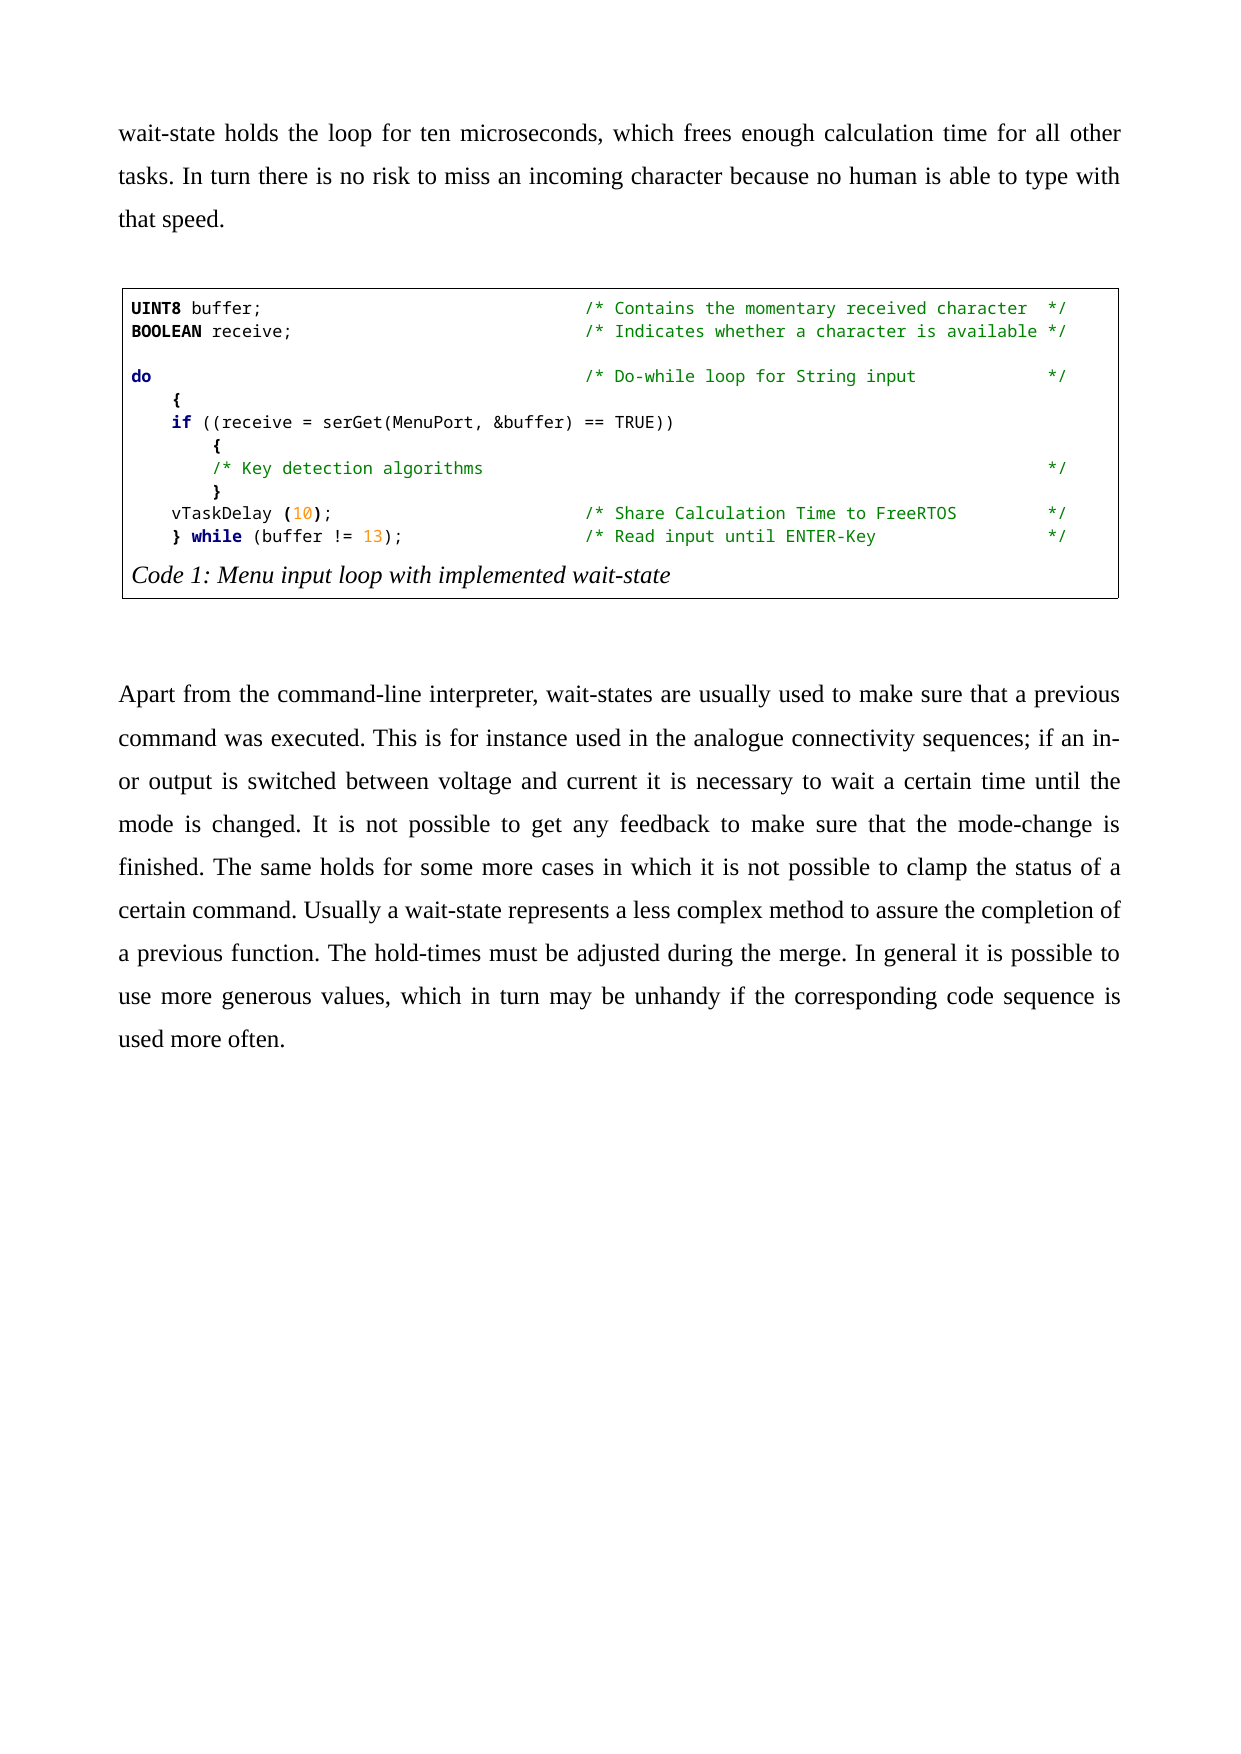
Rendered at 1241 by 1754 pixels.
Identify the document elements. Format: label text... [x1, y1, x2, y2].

text Code 1: Menu input loop with implemented wait-state [131, 560, 1109, 589]
text { [131, 388, 1109, 411]
text } while (buffer != 13); /* Read input until ENTER-Key */ [131, 525, 1109, 547]
text Apart from the command-line interpreter, wait-states are usually used to make sure that a previous command was executed. This is for instance used in the analogue connectivity sequences; if an in- or output is switched between voltage and current it is necessary to wait a certain time until the mode is changed. It is not possible to get any feedback to make sure that the mode-change is finished. The same holds for some more cases in which it is not possible to clamp the status of a certain command. Usually a wait-state represents a less complex method to assure the completion of a previous function. The hold-times must be adjusted during the merge. In general it is possible to use more generous values, which in turn may be unhandy if the corresponding code sequence is used more often. [118, 679, 1122, 1053]
text { [131, 433, 1109, 456]
text BOOLEAN receive; /* Indicates whether a character is available */ [131, 319, 1109, 342]
text wait-state holds the loop for ten microseconds, which frees enough calculation time for all other tasks. In turn there is no risk to miss an incoming character because no human is able to type with that speed. [118, 118, 1122, 233]
text vTaskDelay (10); /* Share Calculation Time to FreeRTOS */ [131, 502, 1109, 525]
text UINT8 buffer; /* Contains the momentary received character */ [131, 297, 1109, 319]
text /* Key detection algorithms */ [131, 456, 1109, 479]
text do /* Do-while loop for String input */ [131, 365, 1109, 388]
text if ((receive = serGet(MenuPort, &buffer) == TRUE)) [131, 411, 1109, 433]
text } [131, 479, 1109, 502]
